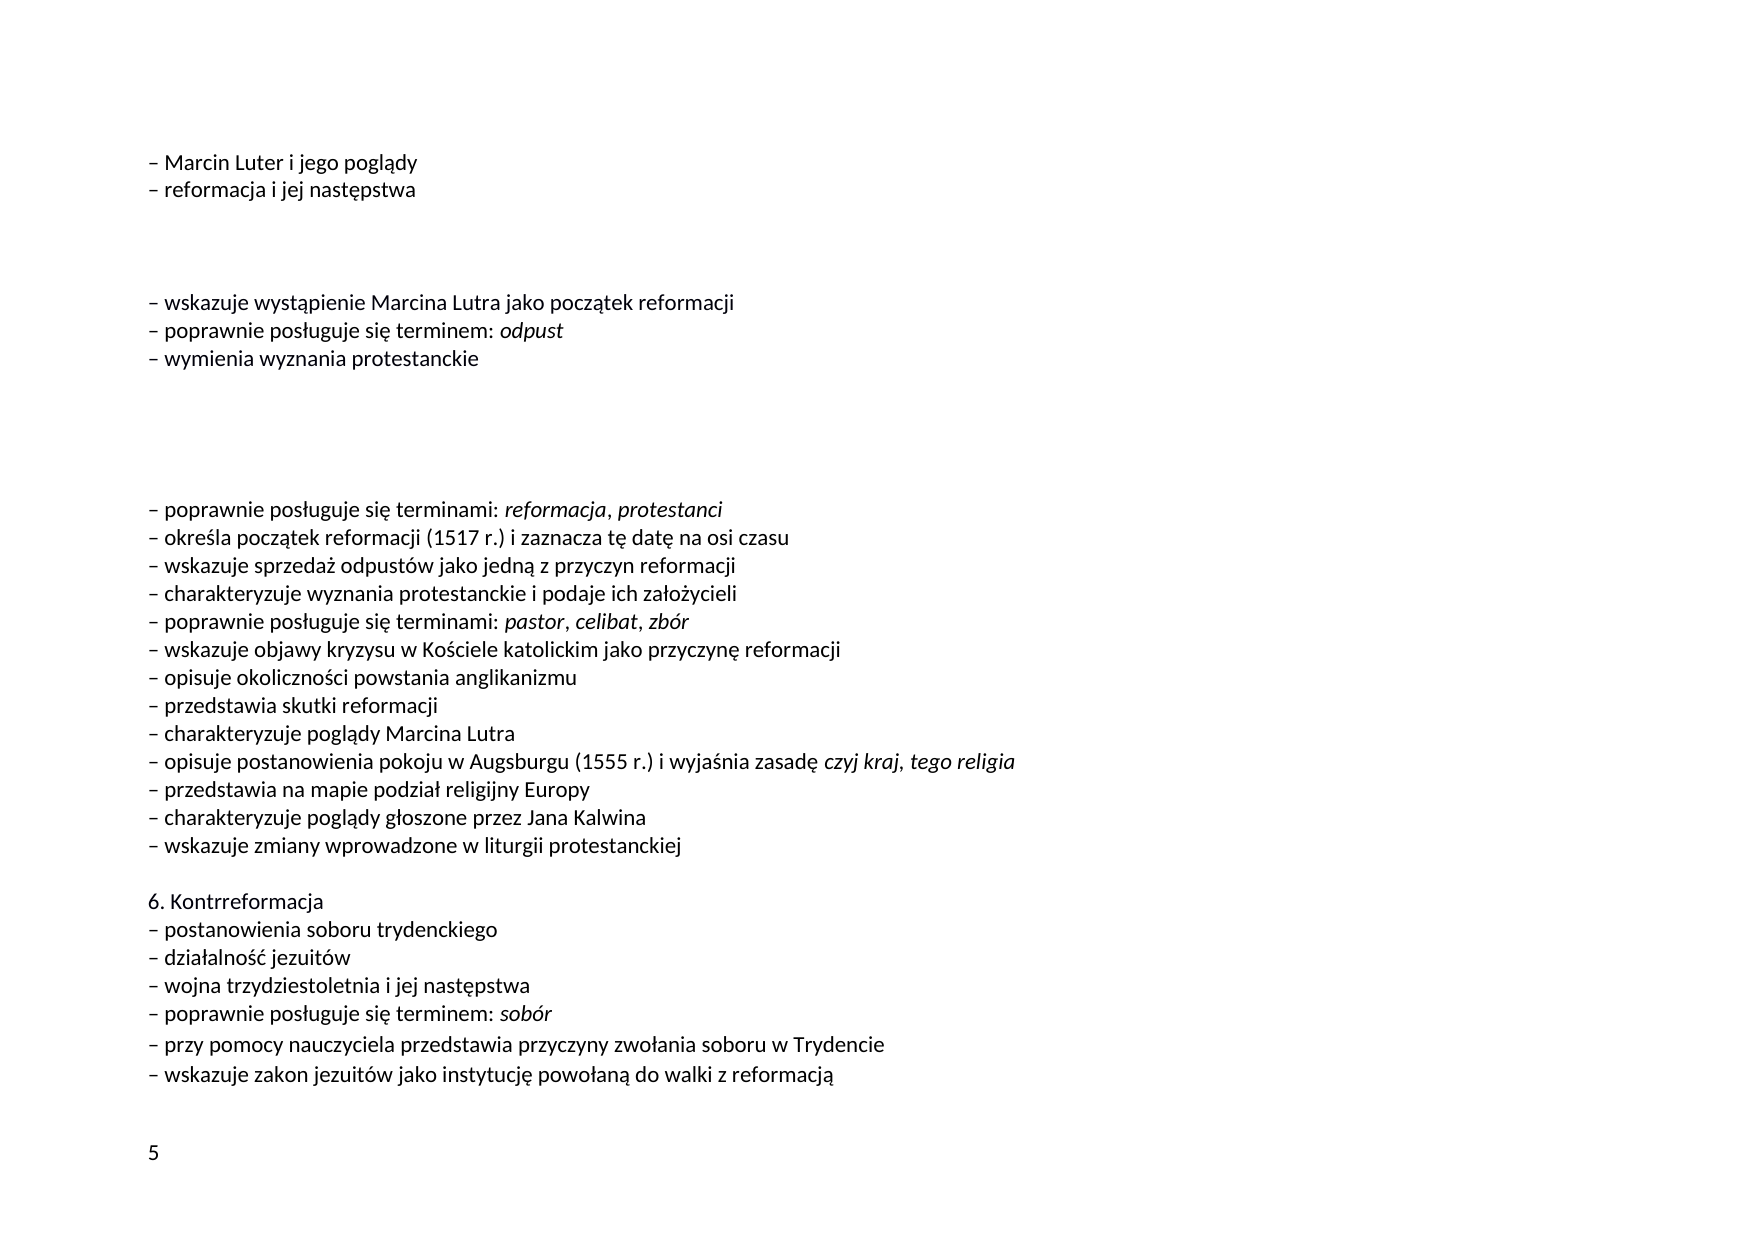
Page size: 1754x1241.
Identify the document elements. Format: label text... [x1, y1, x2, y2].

text – przy pomocy nauczyciela przedstawia przyczyny zwołania soboru w Trydencie [148, 1030, 1606, 1058]
text – poprawnie posługuje się terminem: odpust [148, 316, 1606, 344]
text – wskazuje sprzedaż odpustów jako jedną z przyczyn reformacji [148, 551, 1606, 579]
text – wojna trzydziestoletnia i jej następstwa [148, 971, 1606, 999]
text – Marcin Luter i jego poglądy [148, 148, 1606, 176]
text – postanowienia soboru trydenckiego [148, 915, 1606, 943]
text – wskazuje zakon jezuitów jako instytucję powołaną do walki z reformacją [148, 1060, 1606, 1088]
text – wskazuje zmiany wprowadzone w liturgii protestanckiej [148, 831, 1606, 859]
text – charakteryzuje poglądy głoszone przez Jana Kalwina [148, 803, 1606, 831]
text – poprawnie posługuje się terminem: sobór [148, 999, 1606, 1027]
text – reformacja i jej następstwa [148, 176, 1606, 204]
text – przedstawia na mapie podział religijny Europy [148, 775, 1606, 803]
text – działalność jezuitów [148, 943, 1606, 971]
text – opisuje postanowienia pokoju w Augsburgu (1555 r.) i wyjaśnia zasadę czyj kraj, tego religia [148, 747, 1606, 775]
text – charakteryzuje wyznania protestanckie i podaje ich założycieli [148, 579, 1606, 607]
text – wskazuje wystąpienie Marcina Lutra jako początek reformacji [148, 288, 1606, 316]
text 6. Kontrreformacja [148, 887, 1606, 915]
text – przedstawia skutki reformacji [148, 691, 1606, 719]
text – wskazuje objawy kryzysu w Kościele katolickim jako przyczynę reformacji [148, 635, 1606, 663]
text – opisuje okoliczności powstania anglikanizmu [148, 663, 1606, 691]
text – poprawnie posługuje się terminami: reformacja, protestanci [148, 495, 1606, 523]
text – wymienia wyznania protestanckie [148, 344, 1606, 372]
text – poprawnie posługuje się terminami: pastor, celibat, zbór [148, 607, 1606, 635]
text – charakteryzuje poglądy Marcina Lutra [148, 719, 1606, 747]
text – określa początek reformacji (1517 r.) i zaznacza tę datę na osi czasu [148, 523, 1606, 551]
